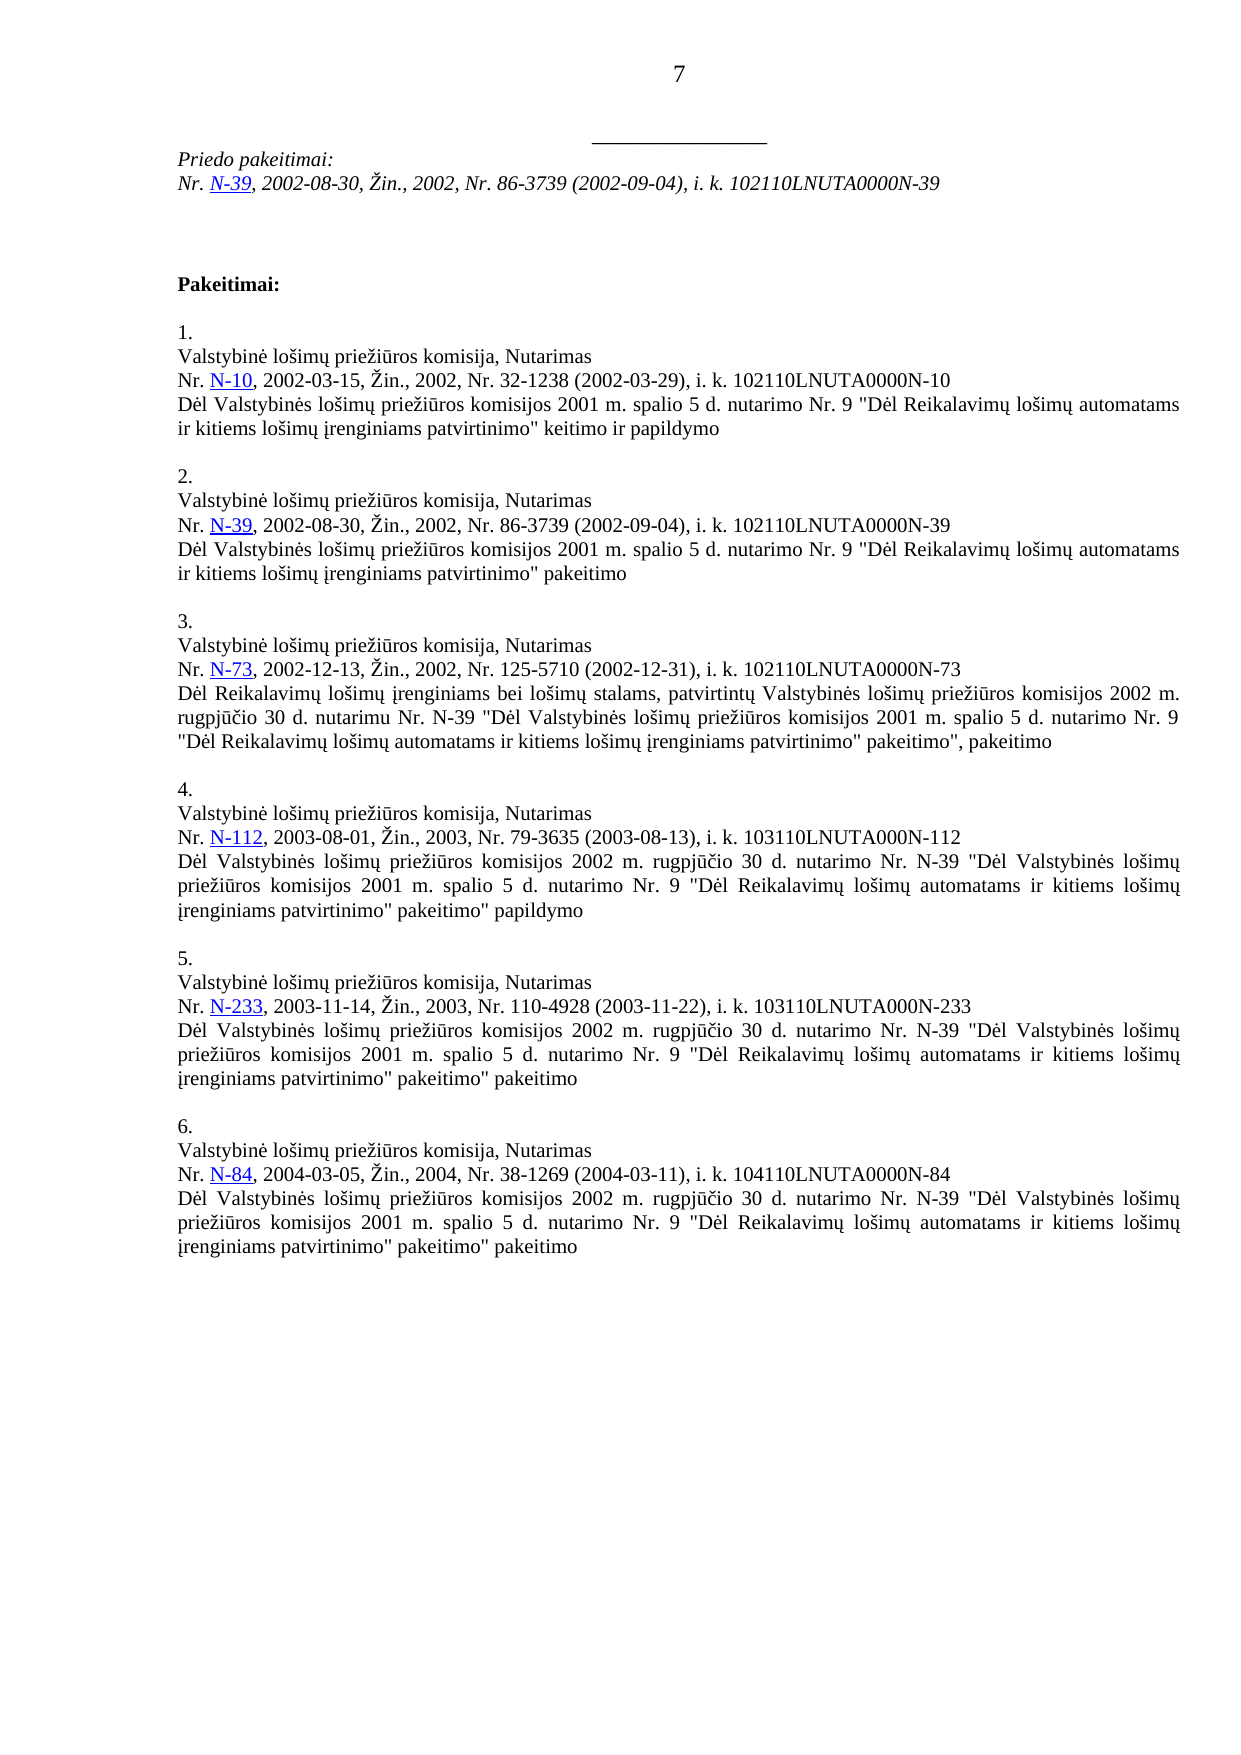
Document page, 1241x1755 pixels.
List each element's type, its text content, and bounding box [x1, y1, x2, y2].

text Nr. N-39, 2002-08-30, Žin., 2002, Nr. 86-3739 (2002-09-04), i. k. 102110LNUTA0000N-39 [177, 171, 1181, 195]
text Valstybinė lošimų priežiūros komisija, Nutarimas [177, 633, 1181, 657]
text Valstybinė lošimų priežiūros komisija, Nutarimas [177, 970, 1181, 994]
text Dėl Valstybinės lošimų priežiūros komisijos 2002 m. rugpjūčio 30 d. nutarimo Nr. N-39 "Dėl Valstybinės lošimų priežiūros komisijos 2001 m. spalio 5 d. nutarimo Nr. 9 "Dėl Reikalavimų lošimų automatams ir kitiems lošimų įrenginiams patvirtinimo" pakeitimo" papildymo [177, 849, 1181, 922]
text Dėl Valstybinės lošimų priežiūros komisijos 2002 m. rugpjūčio 30 d. nutarimo Nr. N-39 "Dėl Valstybinės lošimų priežiūros komisijos 2001 m. spalio 5 d. nutarimo Nr. 9 "Dėl Reikalavimų lošimų automatams ir kitiems lošimų įrenginiams patvirtinimo" pakeitimo" pakeitimo [177, 1018, 1181, 1090]
text 5. [177, 946, 1181, 970]
text ______________ [177, 118, 1181, 147]
text Dėl Valstybinės lošimų priežiūros komisijos 2001 m. spalio 5 d. nutarimo Nr. 9 "Dėl Reikalavimų lošimų automatams ir kitiems lošimų įrenginiams patvirtinimo" keitimo ir papildymo [177, 392, 1181, 440]
text Dėl Reikalavimų lošimų įrenginiams bei lošimų stalams, patvirtintų Valstybinės lošimų priežiūros komisijos 2002 m. rugpjūčio 30 d. nutarimu Nr. N-39 "Dėl Valstybinės lošimų priežiūros komisijos 2001 m. spalio 5 d. nutarimo Nr. 9 "Dėl Reikalavimų lošimų automatams ir kitiems lošimų įrenginiams patvirtinimo" pakeitimo", pakeitimo [177, 681, 1181, 753]
text Nr. N-233, 2003-11-14, Žin., 2003, Nr. 110-4928 (2003-11-22), i. k. 103110LNUTA000N-233 [177, 994, 1181, 1018]
text 3. [177, 609, 1181, 633]
text Nr. N-73, 2002-12-13, Žin., 2002, Nr. 125-5710 (2002-12-31), i. k. 102110LNUTA0000N-73 [177, 657, 1181, 681]
text 4. [177, 777, 1181, 801]
text 1. [177, 320, 1181, 344]
text Dėl Valstybinės lošimų priežiūros komisijos 2001 m. spalio 5 d. nutarimo Nr. 9 "Dėl Reikalavimų lošimų automatams ir kitiems lošimų įrenginiams patvirtinimo" pakeitimo [177, 537, 1181, 585]
text Priedo pakeitimai: [177, 147, 1181, 171]
text 2. [177, 464, 1181, 488]
text Nr. N-112, 2003-08-01, Žin., 2003, Nr. 79-3635 (2003-08-13), i. k. 103110LNUTA000N-112 [177, 825, 1181, 849]
text Valstybinė lošimų priežiūros komisija, Nutarimas [177, 1138, 1181, 1162]
text Valstybinė lošimų priežiūros komisija, Nutarimas [177, 488, 1181, 512]
text Valstybinė lošimų priežiūros komisija, Nutarimas [177, 344, 1181, 368]
text Dėl Valstybinės lošimų priežiūros komisijos 2002 m. rugpjūčio 30 d. nutarimo Nr. N-39 "Dėl Valstybinės lošimų priežiūros komisijos 2001 m. spalio 5 d. nutarimo Nr. 9 "Dėl Reikalavimų lošimų automatams ir kitiems lošimų įrenginiams patvirtinimo" pakeitimo" pakeitimo [177, 1186, 1181, 1258]
text Nr. N-39, 2002-08-30, Žin., 2002, Nr. 86-3739 (2002-09-04), i. k. 102110LNUTA0000N-39 [177, 512, 1181, 537]
text Nr. N-84, 2004-03-05, Žin., 2004, Nr. 38-1269 (2004-03-11), i. k. 104110LNUTA0000N-84 [177, 1162, 1181, 1186]
text Nr. N-10, 2002-03-15, Žin., 2002, Nr. 32-1238 (2002-03-29), i. k. 102110LNUTA0000N-10 [177, 368, 1181, 392]
text 6. [177, 1114, 1181, 1138]
text Valstybinė lošimų priežiūros komisija, Nutarimas [177, 801, 1181, 825]
text Pakeitimai: [177, 272, 1181, 296]
